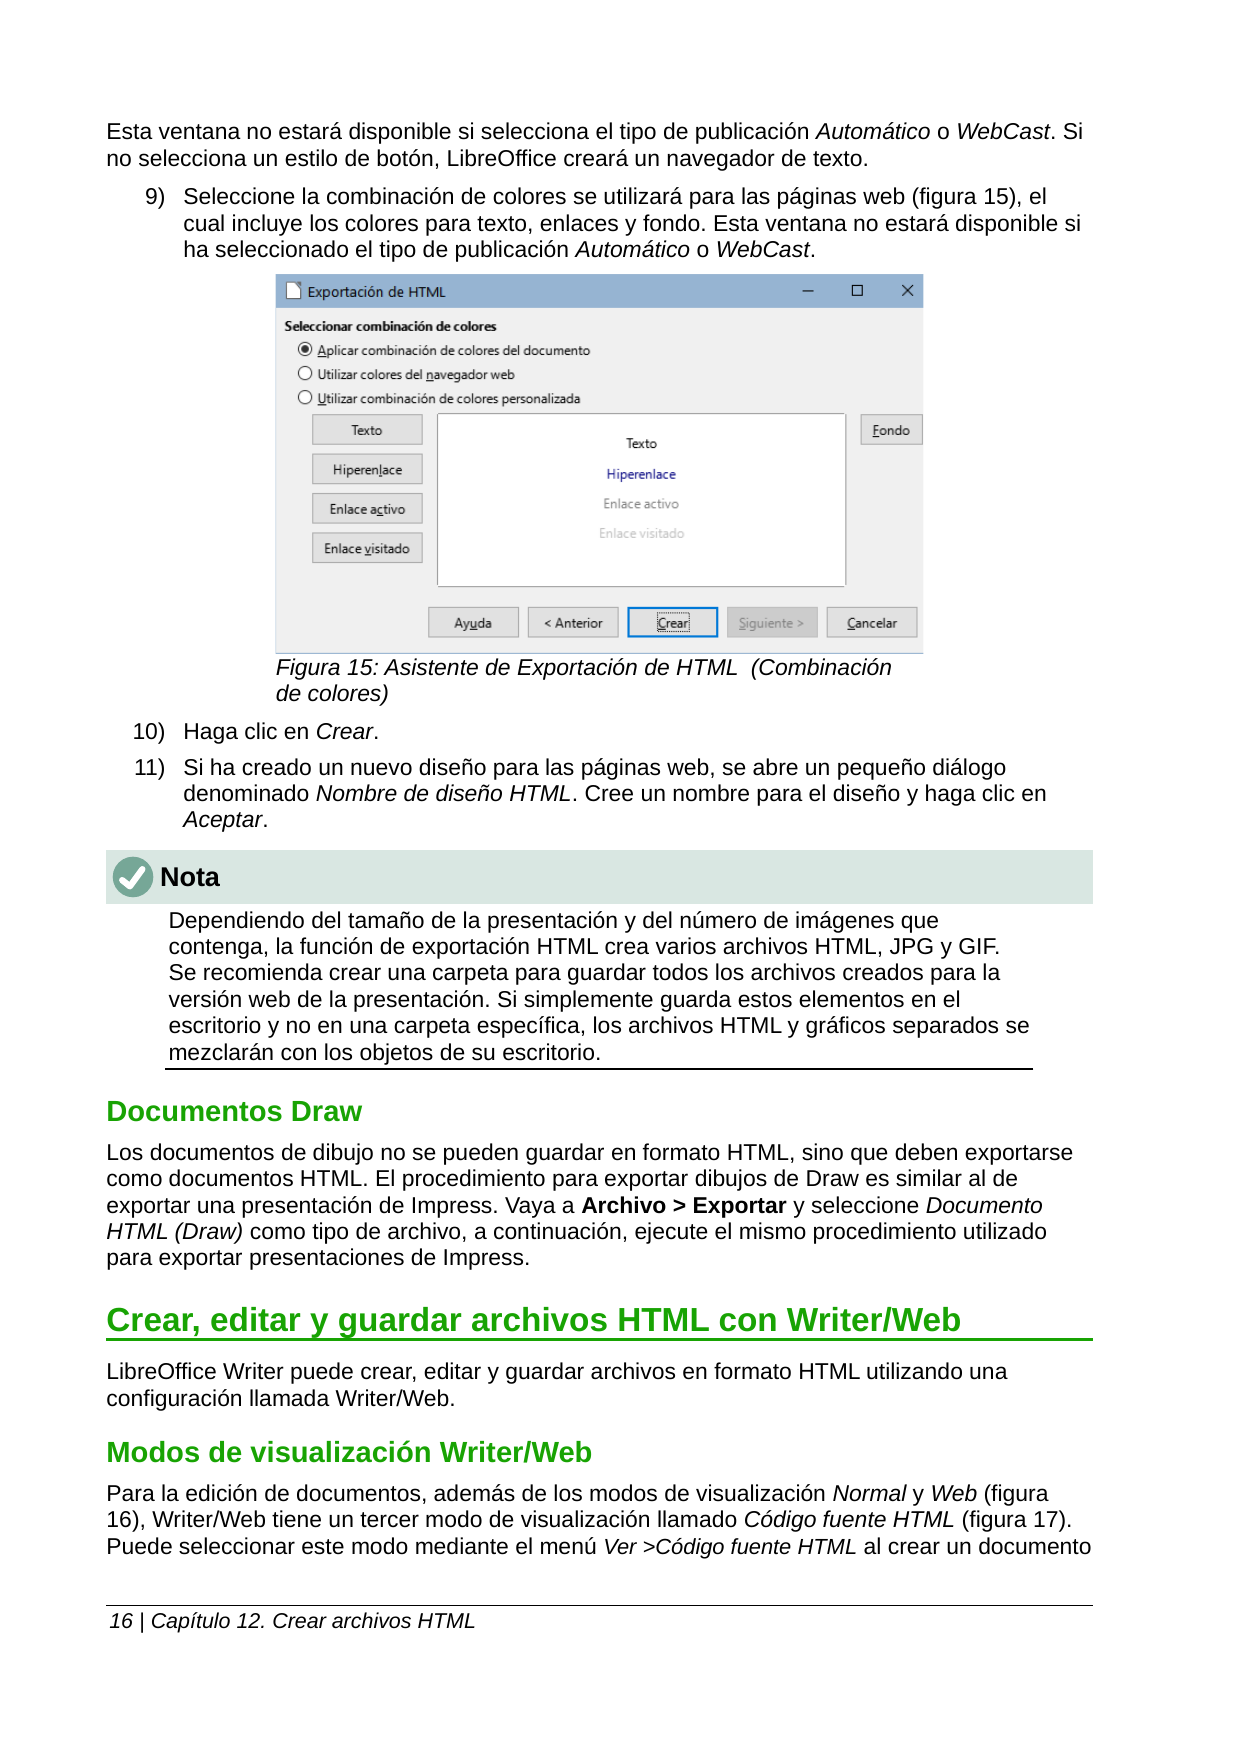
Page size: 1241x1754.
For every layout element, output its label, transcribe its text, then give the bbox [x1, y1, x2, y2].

text Dependiendo del tamaño de la presentación y del número de imágenes que contenga, la función de exportación HTML crea varios archivos HTML, JPG y GIF. Se recomienda crear una carpeta para guardar todos los archivos creados para la versión web de la presentación. Si simplemente guarda estos elementos en el escritorio y no en una carpeta específica, los archivos HTML y gráficos separados se mezclarán con los objetos de su escritorio. [165, 904, 1033, 1068]
subtitle Nota [106, 850, 1093, 904]
text Figura 15: Asistente de Exportación de HTML (Combinación de colores) [276, 654, 923, 706]
subtitle Documentos Draw [106, 1093, 1093, 1127]
text Para la edición de documentos, además de los modos de visualización Normal y Web (figura 16), Writer/Web tiene un tercer modo de visualización llamado Código fuente HTML (figura 17). Puede seleccionar este modo mediante el menú Ver >Código fuente HTML al crear un documento [106, 1480, 1093, 1559]
list Si ha creado un nuevo diseño para las páginas web, se abre un pequeño diálogo denominado Nombre de diseño HTML. Cree un nombre para el diseño y haga clic en Aceptar. [165, 753, 1093, 832]
text Los documentos de dibujo no se pueden guardar en formato HTML, sino que deben exportarse como documentos HTML. El procedimiento para exportar dibujos de Draw es similar al de exportar una presentación de Impress. Vaya a Archivo > Exportar y seleccione Documento HTML (Draw) como tipo de archivo, a continuación, ejecute el mismo procedimiento utilizado para exportar presentaciones de Impress. [106, 1139, 1093, 1271]
text Esta ventana no estará disponible si selecciona el tipo de publicación Automático o WebCast. Si no selecciona un estilo de botón, LibreOffice creará un navegador de texto. [106, 118, 1093, 171]
subtitle Modos de visualización Writer/Web [106, 1435, 1093, 1468]
subtitle Crear, editar y guardar archivos HTML con Writer/Web [106, 1300, 1093, 1338]
list Seleccione la combinación de colores se utilizará para las páginas web (figura 15), el cual incluye los colores para texto, enlaces y fondo. Esta ventana no estará disponible si ha seleccionado el tipo de publicación Automático o WebCast. [165, 183, 1093, 262]
picture [275, 274, 924, 654]
list Haga clic en Crear. [165, 718, 1093, 744]
text LibreOffice Writer puede crear, editar y guardar archivos en formato HTML utilizando una configuración llamada Writer/Web. [106, 1358, 1093, 1411]
